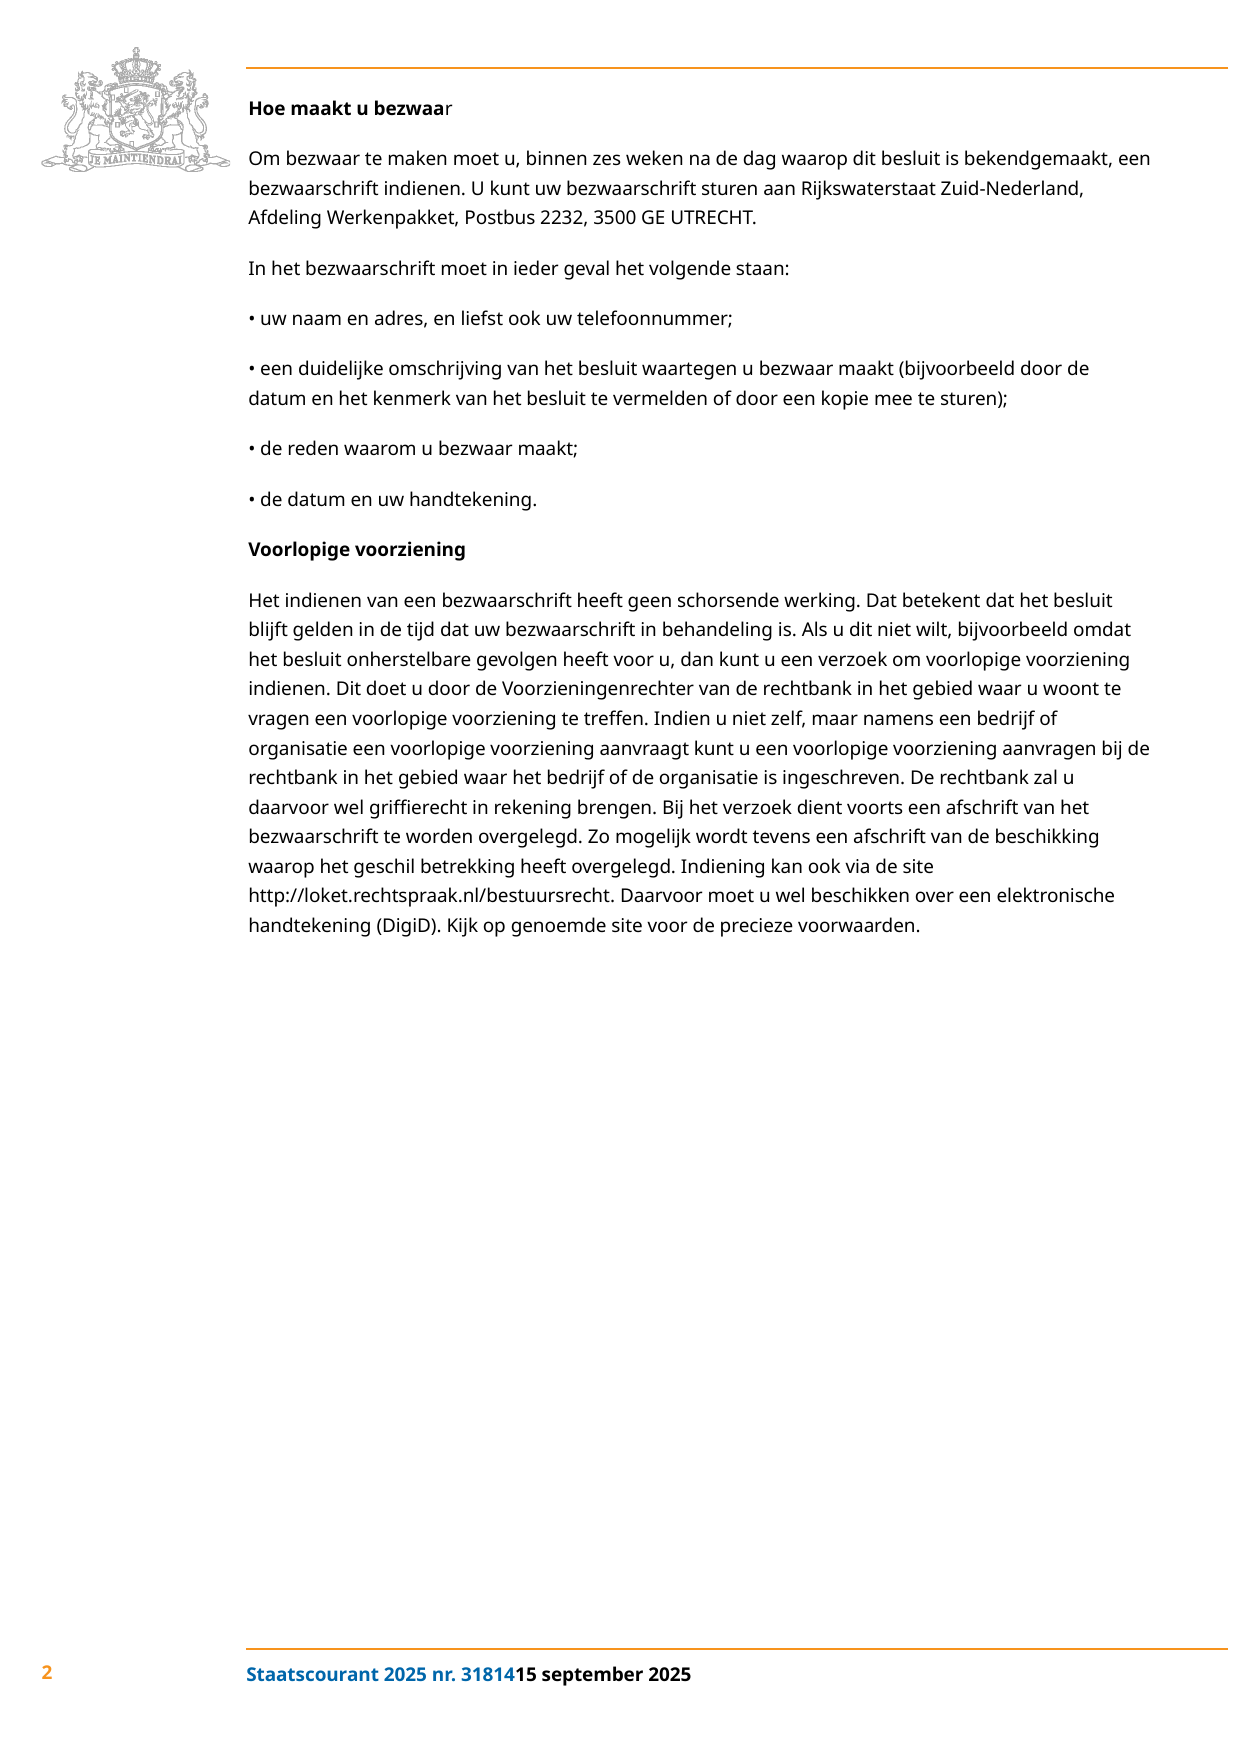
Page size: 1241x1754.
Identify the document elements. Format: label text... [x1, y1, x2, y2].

text Het indienen van een bezwaarschrift heeft geen schorsende werking. Dat betekent dat het besluit blijft gelden in de tijd dat uw bezwaarschrift in behandeling is. Als u dit niet wilt, bijvoorbeeld omdat het besluit onherstelbare gevolgen heeft voor u, dan kunt u een verzoek om voorlopige voorziening indienen. Dit doet u door de Voorzieningenrechter van de rechtbank in het gebied waar u woont te vragen een voorlopige voorziening te treffen. Indien u niet zelf, maar namens een bedrijf of organisatie een voorlopige voorziening aanvraagt kunt u een voorlopige voorziening aanvragen bij de rechtbank in het gebied waar het bedrijf of de organisatie is ingeschreven. De rechtbank zal u daarvoor wel griffierecht in rekening brengen. Bij het verzoek dient voorts een afschrift van het bezwaarschrift te worden overgelegd. Zo mogelijk wordt tevens een afschrift van de beschikking waarop het geschil betrekking heeft overgelegd. Indiening kan ook via de site http://loket.rechtspraak.nl/bestuursrecht. Daarvoor moet u wel beschikken over een elektronische handtekening (DigiD). Kijk op genoemde site voor de precieze voorwaarden. [248, 587, 1152, 938]
text • een duidelijke omschrijving van het besluit waartegen u bezwaar maakt (bijvoorbeeld door de datum en het kenmerk van het besluit te vermelden of door een kopie mee te sturen); [248, 356, 1152, 411]
text • uw naam en adres, en liefst ook uw telefoonnummer; [248, 305, 1152, 331]
picture [41, 47, 231, 172]
text In het bezwaarschrift moet in ieder geval het volgende staan: [248, 255, 1152, 281]
text • de reden waarom u bezwaar maakt; [248, 436, 1152, 461]
text Voorlopige voorziening [248, 536, 1152, 562]
text Hoe maakt u bezwaar [248, 95, 1152, 121]
text • de datum en uw handtekening. [248, 486, 1152, 512]
text Om bezwaar te maken moet u, binnen zes weken na de dag waarop dit besluit is bekendgemaakt, een bezwaarschrift indienen. U kunt uw bezwaarschrift sturen aan Rijkswaterstaat Zuid-Nederland, Afdeling Werkenpakket, Postbus 2232, 3500 GE UTRECHT. [248, 145, 1152, 230]
